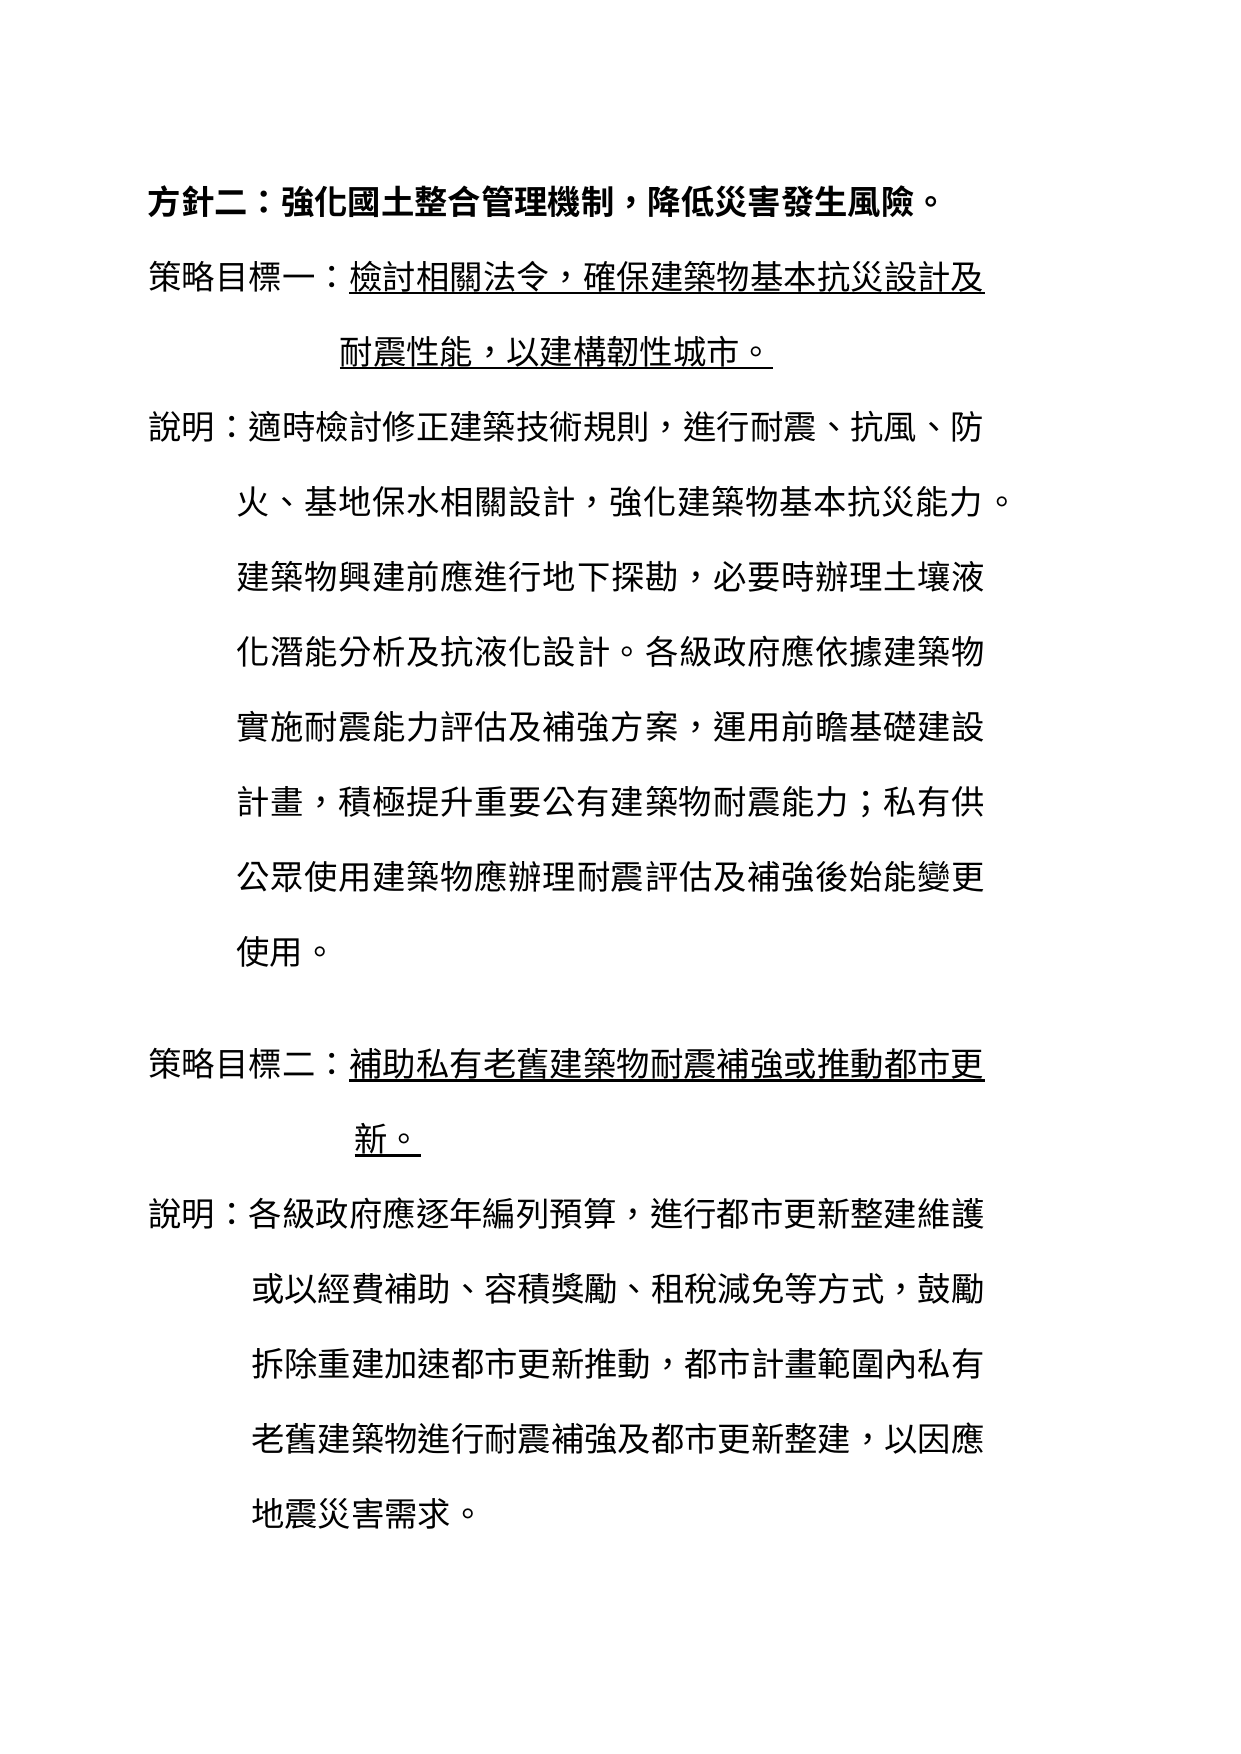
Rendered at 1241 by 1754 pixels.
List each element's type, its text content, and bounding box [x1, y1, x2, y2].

subtitle 方針二：強化國土整合管理機制，降低災害發生風險。 [148, 162, 985, 237]
subtitle 策略目標一：檢討相關法令，確保建築物基本抗災設計及耐震性能，以建構韌性城市。 [148, 237, 985, 387]
list 說明：適時檢討修正建築技術規則，進行耐震、抗風、防火、基地保水相關設計，強化建築物基本抗災能力。建築物興建前應進行地下探勘，必要時辦理土壤液化潛能分析及抗液化設計。各級政府應依據建築物實施耐震能力評估及補強方案，運用前瞻基礎建設計畫，積極提升重要公有建築物耐震能力；私有供公眾使用建築物應辦理耐震評估及補強後始能變更使用。 [148, 387, 985, 987]
list 說明：各級政府應逐年編列預算，進行都市更新整建維護、或以經費補助、容積獎勵、租稅減免等方式，鼓勵拆除重建加速都市更新推動，都市計畫範圍內私有老舊建築物進行耐震補強及都市更新整建，以因應地震災害需求。 [148, 1175, 985, 1550]
subtitle 策略目標二：補助私有老舊建築物耐震補強或推動都市更新。 [148, 1025, 985, 1175]
